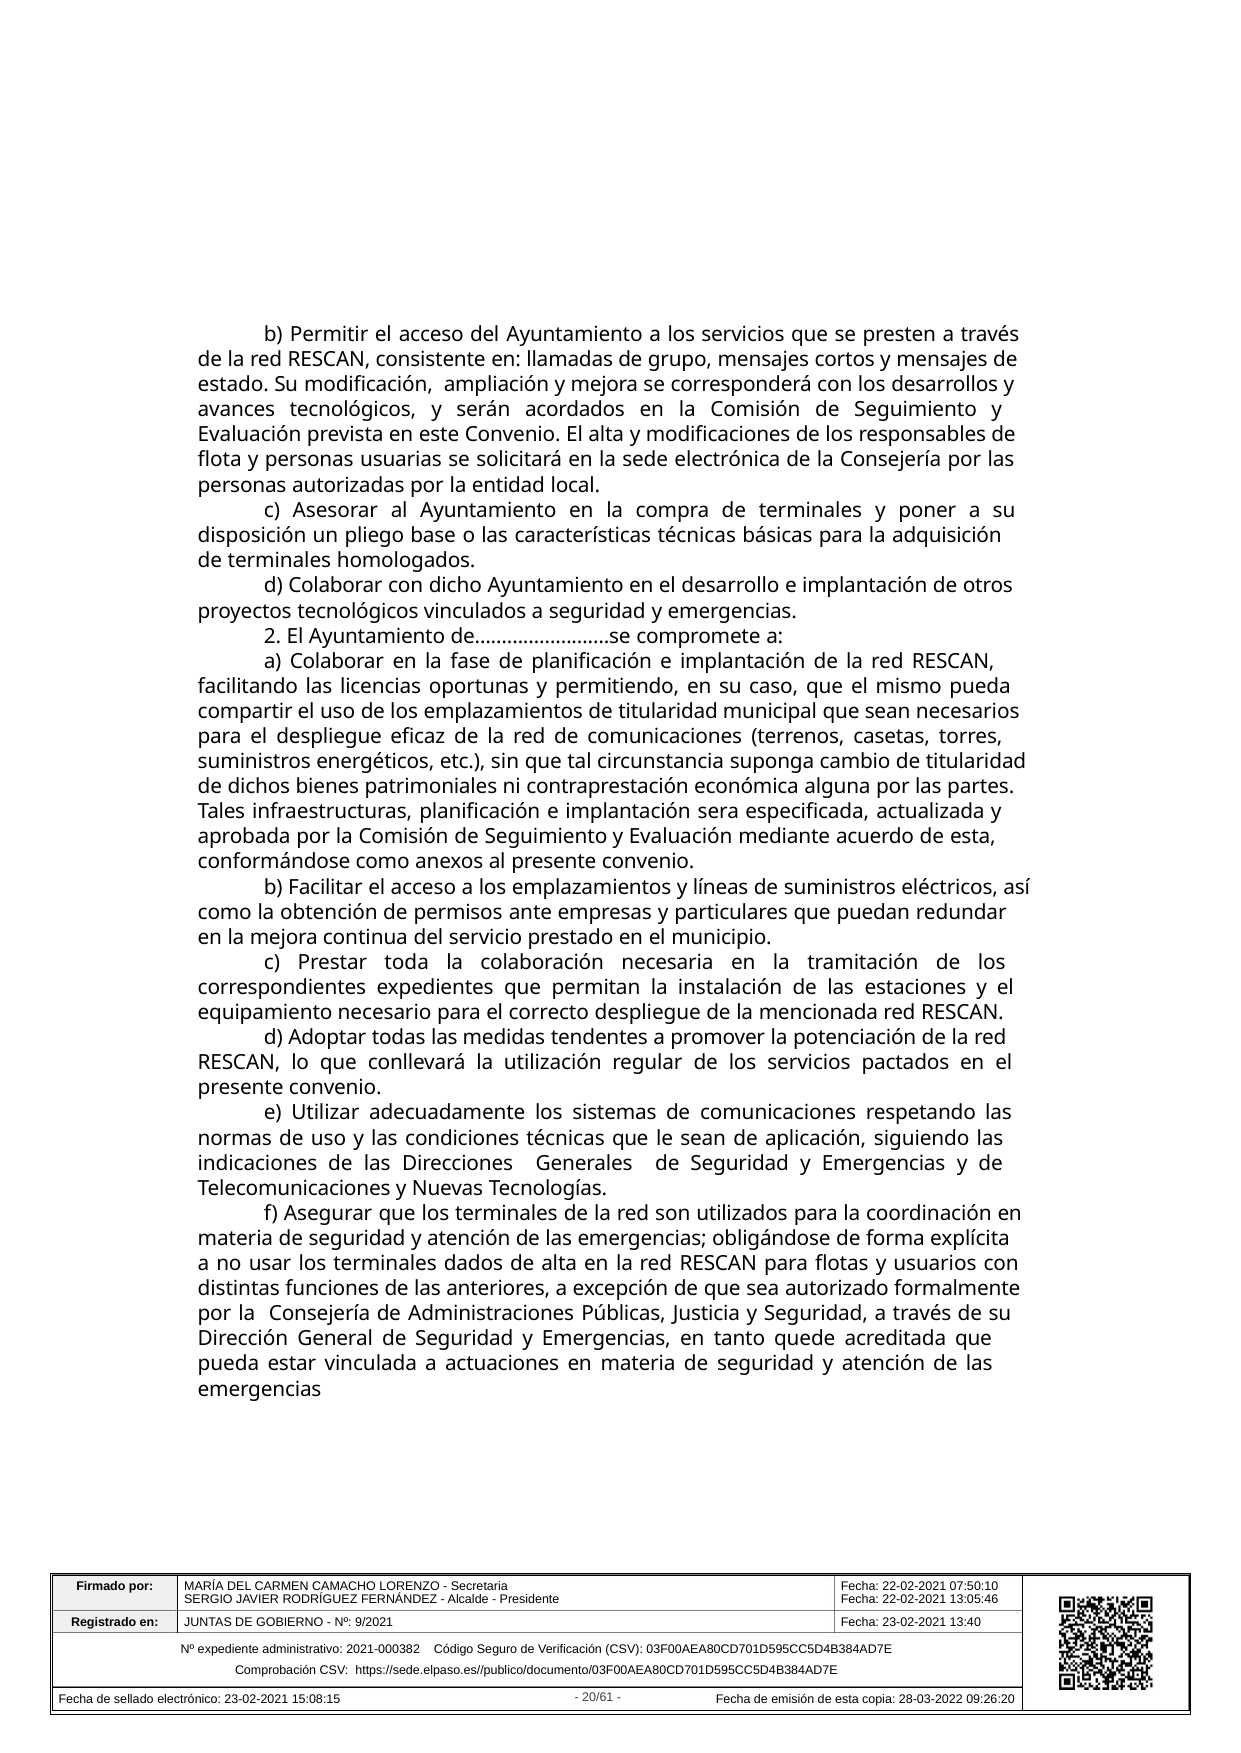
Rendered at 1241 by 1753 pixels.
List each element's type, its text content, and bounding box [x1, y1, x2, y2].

text Fecha: 22-02-2021 07:50:10 [841, 1579, 1022, 1593]
picture [51, 1574, 1190, 1714]
text a) Colaborar en la fase de planificación e implantación de la red RESCAN, [264, 649, 1068, 673]
text Nº expediente administrativo: 2021-000382 Código Seguro de Verificación (CSV): 03F00AEA80CD701D595CC5D4B384AD7E [180, 1642, 918, 1656]
text para el despliegue eficaz de la red de comunicaciones (terrenos, casetas, torres, [197, 724, 1068, 749]
text 2 [264, 624, 275, 648]
text presente convenio. [197, 1075, 1068, 1099]
text Registrado en: [71, 1615, 177, 1629]
text distintas funciones de las anteriores, a excepción de que sea autorizado formalmente [197, 1276, 1068, 1301]
text por la Consejería de Administraciones Públicas, Justicia y Seguridad, a través de su [197, 1301, 1068, 1326]
text indicaciones de las Direcciones Generales de Seguridad y Emergencias y de [197, 1151, 1068, 1175]
text MARÍA DEL CARMEN CAMACHO LORENZO - Secretaria [184, 1579, 586, 1593]
text b) Permitir el acceso del Ayuntamiento a los servicios que se presten a través [264, 322, 1068, 346]
text Fecha: 22-02-2021 13:05:46 [841, 1593, 1022, 1607]
text emergencias [197, 1376, 1068, 1401]
text SERGIO JAVIER RODRÍGUEZ FERNÁNDEZ - Alcalde - Presidente [184, 1593, 586, 1607]
text d) Adoptar todas las medidas tendentes a promover la potenciación de la red [264, 1025, 1068, 1049]
text Firmado por: [76, 1579, 172, 1593]
text d) Colaborar con dicho Ayuntamiento en el desarrollo e implantación de otros [264, 573, 1068, 598]
text facilitando las licencias oportunas y permitiendo, en su caso, que el mismo pueda [197, 674, 1068, 698]
text Tales infraestructuras, planificación e implantación sera especificada, actualizada y [197, 799, 1068, 824]
text de la red RESCAN, consistente en: llamadas de grupo, mensajes cortos y mensajes de [197, 347, 1068, 372]
text JUNTAS DE GOBIERNO - Nº: 9/2021 [184, 1615, 419, 1629]
text suministros energéticos, etc.), sin que tal circunstancia suponga cambio de titularidad [197, 749, 1068, 774]
text pueda estar vinculada a actuaciones en materia de seguridad y atención de las [197, 1351, 1068, 1376]
text de terminales homologados. [197, 548, 1068, 572]
text c) Prestar toda la colaboración necesaria en la tramitación de los [264, 949, 1068, 974]
text c) Asesorar al Ayuntamiento en la compra de terminales y poner a su [264, 498, 1068, 522]
text a no usar los terminales dados de alta en la red RESCAN para flotas y usuarios con [197, 1251, 1068, 1276]
text Fecha: 23-02-2021 13:40 [841, 1615, 1002, 1629]
text correspondientes expedientes que permitan la instalación de las estaciones y el [197, 974, 1068, 999]
text disposición un pliego base o las características técnicas básicas para la adquisición [197, 523, 1068, 547]
text proyectos tecnológicos vinculados a seguridad y emergencias. [197, 599, 1068, 623]
text de dichos bienes patrimoniales ni contraprestación económica alguna por las partes. [197, 774, 1068, 799]
text . El Ayuntamiento de…………………….se compromete a: [275, 624, 861, 648]
text materia de seguridad y atención de las emergencias; obligándose de forma explícita [197, 1226, 1068, 1250]
text avances tecnológicos, y serán acordados en la Comisión de Seguimiento y [197, 397, 1068, 422]
text equipamiento necesario para el correcto despliegue de la mencionada red RESCAN. [197, 1000, 1068, 1024]
text en la mejora continua del servicio prestado en el municipio. [197, 924, 1068, 949]
text flota y personas usuarias se solicitará en la sede electrónica de la Consejería por las [197, 447, 1068, 472]
text b) Facilitar el acceso a los emplazamientos y líneas de suministros eléctricos, así [264, 874, 1068, 899]
text f) Asegurar que los terminales de la red son utilizados para la coordinación en [264, 1201, 1068, 1225]
text - 20/61 - [574, 1691, 639, 1705]
text Comprobación CSV: https://sede.elpaso.es//publico/documento/03F00AEA80CD701D595CC5D4B384AD7E [235, 1663, 918, 1677]
text Fecha de emisión de esta copia: 28-03-2022 09:26:20 [716, 1692, 1040, 1706]
text Dirección General de Seguridad y Emergencias, en tanto quede acreditada que [197, 1326, 1068, 1351]
text estado. Su modificación, ampliación y mejora se corresponderá con los desarrollos y [197, 372, 1068, 397]
text personas autorizadas por la entidad local. [197, 473, 1068, 497]
text compartir el uso de los emplazamientos de titularidad municipal que sean necesarios [197, 699, 1068, 723]
text Fecha de sellado electrónico: 23-02-2021 15:08:15 [58, 1692, 365, 1706]
text Evaluación prevista en este Convenio. El alta y modificaciones de los responsables de [197, 422, 1068, 447]
text aprobada por la Comisión de Seguimiento y Evaluación mediante acuerdo de esta, [197, 824, 1068, 849]
text RESCAN, lo que conllevará la utilización regular de los servicios pactados en el [197, 1050, 1068, 1074]
text normas de uso y las condiciones técnicas que le sean de aplicación, siguiendo las [197, 1126, 1068, 1150]
text e) Utilizar adecuadamente los sistemas de comunicaciones respetando las [264, 1100, 1068, 1124]
text Telecomunicaciones y Nuevas Tecnologías. [197, 1176, 1068, 1200]
text como la obtención de permisos ante empresas y particulares que puedan redundar [197, 899, 1068, 924]
text conformándose como anexos al presente convenio. [197, 849, 1068, 874]
